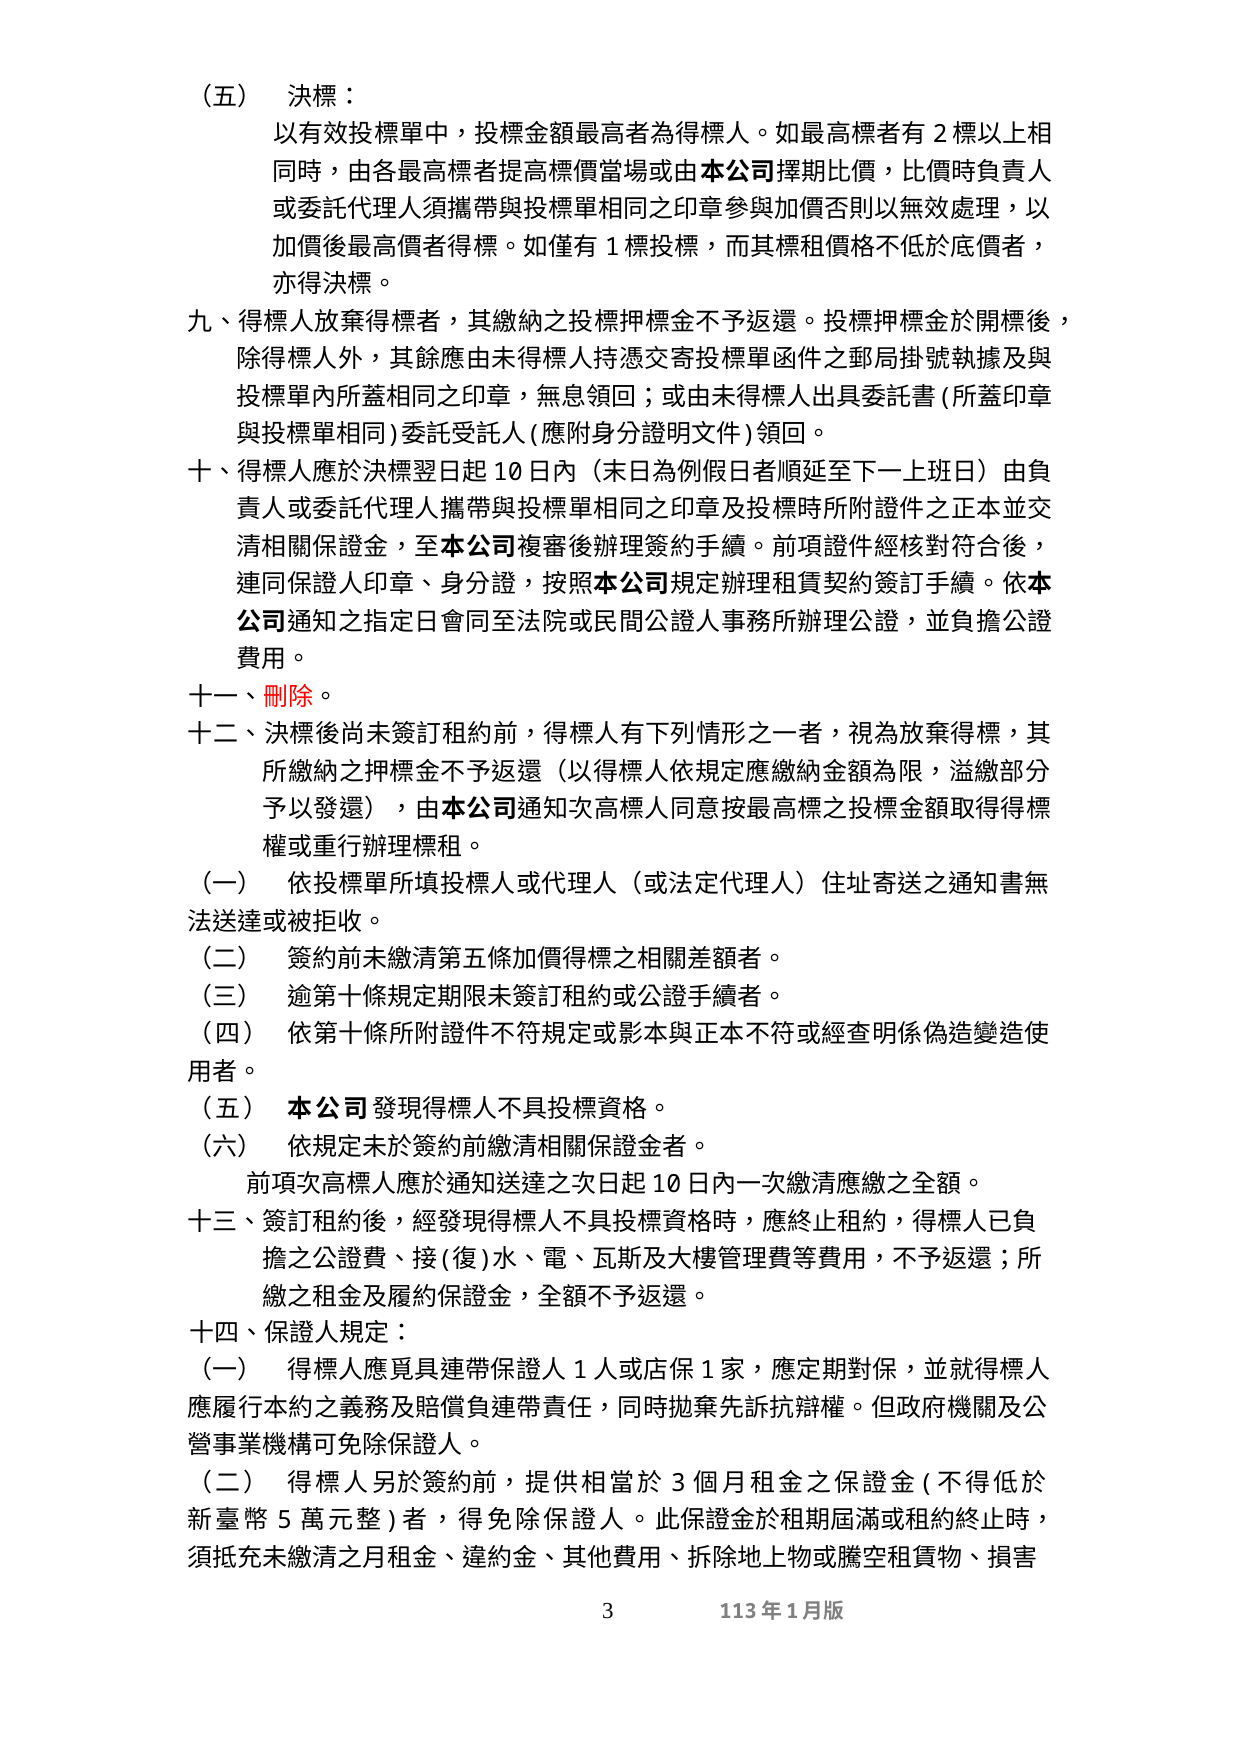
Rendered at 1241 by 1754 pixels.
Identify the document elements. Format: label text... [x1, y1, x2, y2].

list 本公司發現得標人不具投標資格。 [187, 1087, 1051, 1125]
text 十­二、決標後尚未簽訂租約前，得標人有下列情形之一者，視為放棄得標，其所繳納之押標金不予返還（以得標人依規定應繳納金額為限，溢繳部分予以發還），由本公司通知次高標人同意按最高標之投標金額取得得標權或重行辦理標租。 [187, 712, 1053, 862]
text 以有效投標單中，投標金額最高者為得標人。如最高標者有2標以上相同時，由各最高標者提高標價當場或由本公司擇期比價，比價時負責人或委託代理人須攜帶與投標單相同之印章參與加價否則以無效處理，以加價後最高價者得標。如僅有1標投標，而其標租價格不低於底價者，亦得決標。 [272, 112, 1053, 300]
list 依第十條所附證件不符規定或影本與正本不符或經查明係偽造變造使用者。 [187, 1012, 1051, 1087]
list 得標人另於簽約前，提供相當於3個月租金之保證金(不得低於新臺幣5萬元整)者，得免除保證人。此保證金於租期屆滿或租約終止時，須抵充未繳清之月租金、違約金、其他費用、拆除地上物或騰空租賃物、損害賠償等費用，如有剩餘，無息退還，如有不足，承租人應另行支付差額。 [187, 1461, 1047, 1574]
text 十一、刪除。 [189, 675, 1053, 712]
list 依投標單所填投標人或代理人（或法定代理人）住址寄送之通知書無法送達或被拒收。 [187, 862, 1051, 937]
list 得標人應覓具連帶保證人1人或店保1家，應定期對保，並就得標人應履行本約之義務及賠償負連帶責任，同時拋棄先訴抗辯權。但政府機關及公營事業機構可免除保證人。 [187, 1349, 1051, 1461]
list 逾第十條規定期限未簽訂租約或公證手續者。 [187, 975, 1051, 1012]
text 前項次高標人應於通知送達之次日起10日內一次繳清應繳之全額。 [246, 1162, 1053, 1200]
list 決標： [187, 75, 1051, 112]
text 十、得標人應於決標翌日起10日內（末日為例假日者順延至下一上班日）由負責人或委託代理人攜帶與投標單相同之印章及投標時所附證件之正本並交清相關保證金，至本公司複審後辦理簽約手續。前項證件經核對符合後，連同保證人印章、身分證，按照本公司規定辦理租賃契約簽訂手續。依本公司通知之指定日會同至法院或民間公證人事務所辦理公證，並負擔公證費用。 [187, 450, 1053, 675]
list 依規定未於簽約前繳清相關保證金者。 [187, 1125, 1051, 1162]
list 簽約前未繳清第五條加價得標之相關差額者。 [187, 937, 1051, 975]
text 十四、保證人規定： [189, 1312, 1053, 1349]
text 十三、簽訂租約後，經發現得標人不具投標資格時，應終止租約，得標人已負擔之公證費、接(復)水、電、瓦斯及大樓管理費等費用，不予返還；所繳之租金及履約保證金，全額不予返還。 [187, 1200, 1053, 1312]
text 九、得標人放棄得標者，其繳納之投標押標金不予返還。投標押標金於開標後，除得標人外，其餘應由未得標人持憑交寄投標單函件之郵局掛號執據及與投標單內所蓋相同之印章，無息領回；或由未得標人出具委託書(所蓋印章與投標單相同)委託受託人(應附身分證明文件)領回。 [187, 300, 1053, 450]
